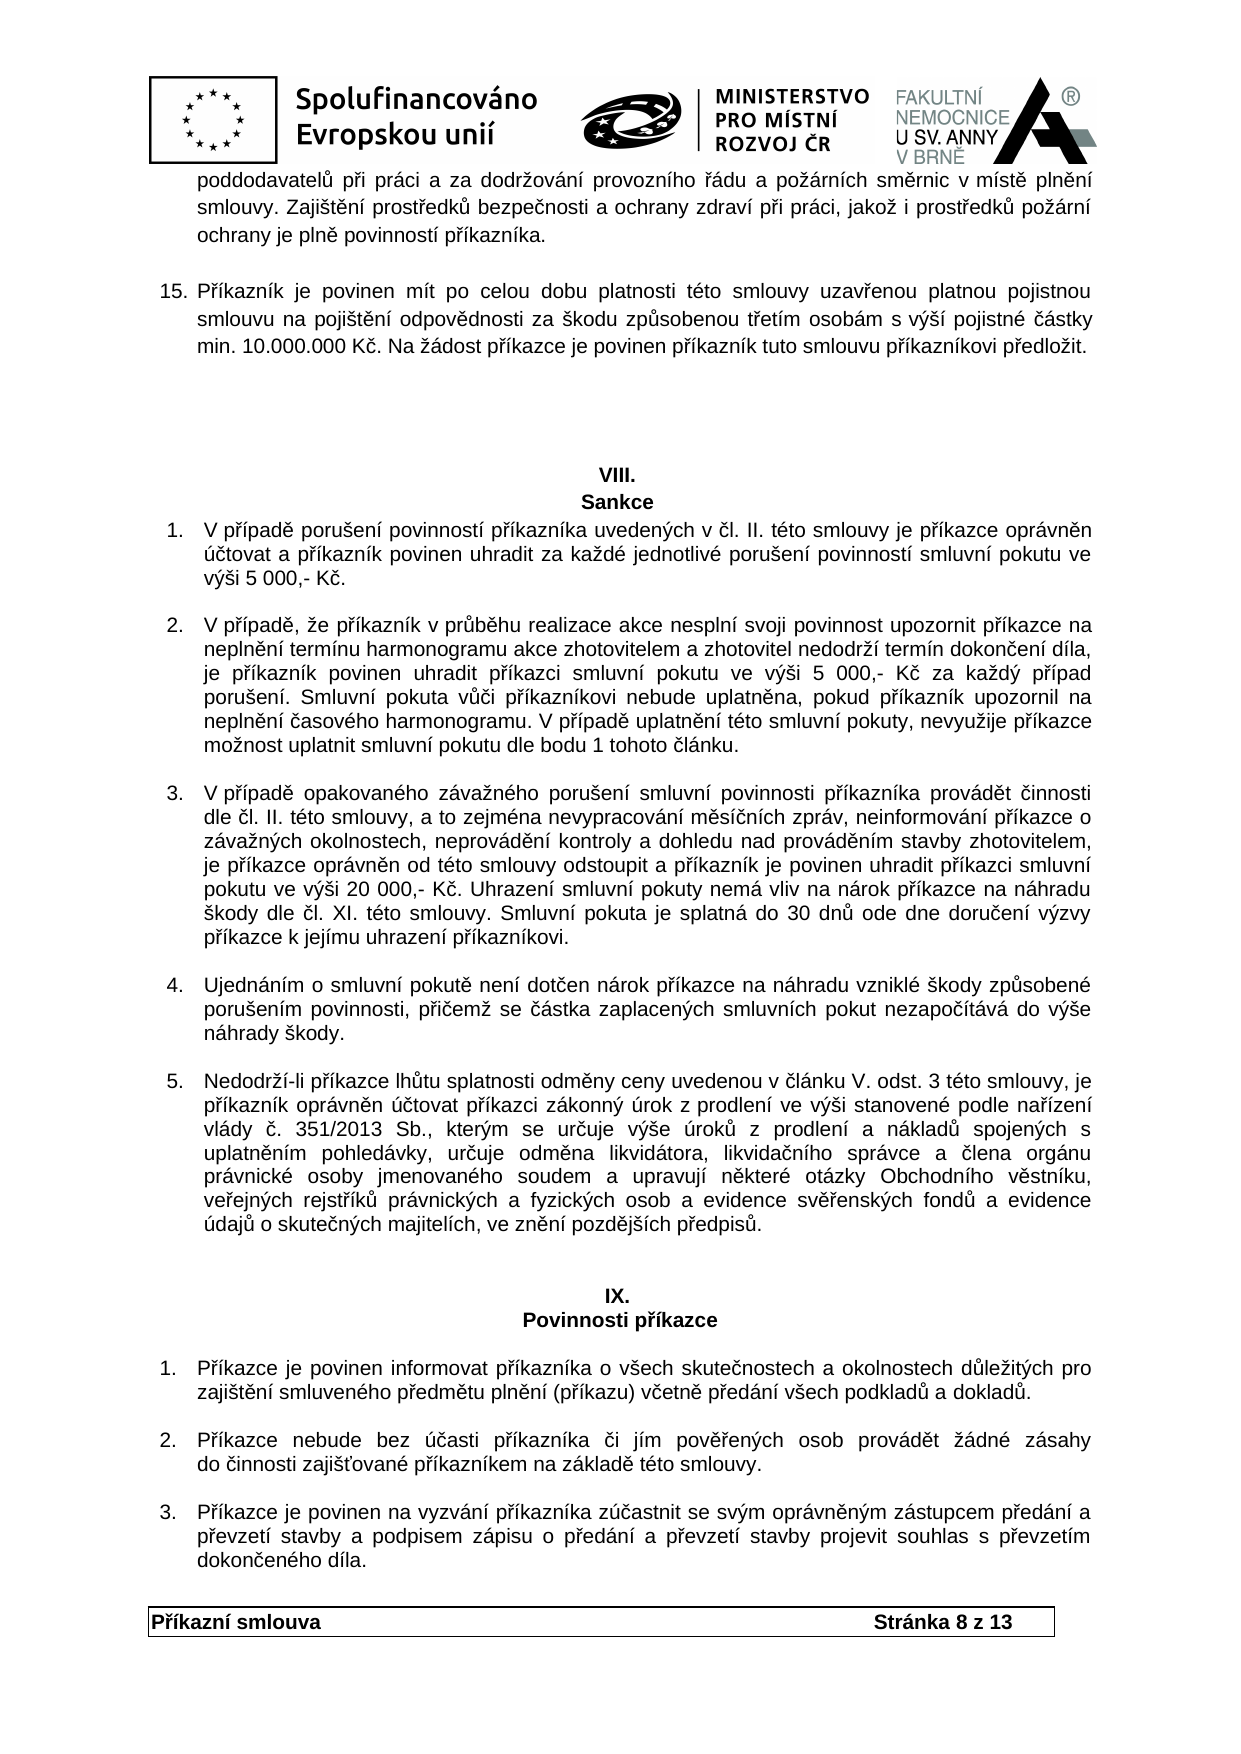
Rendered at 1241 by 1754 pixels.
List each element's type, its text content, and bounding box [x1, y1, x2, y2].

list Příkazce nebude bez účasti příkazníka či jím pověřených osob provádět žádné zásahy do činnosti zajišťované příkazníkem na základě této smlouvy. [159, 1428, 1093, 1476]
list V případě, že příkazník v průběhu realizace akce nesplní svoji povinnost upozornit příkazce na neplnění termínu harmonogramu akce zhotovitelem a zhotovitel nedodrží termín dokončení díla, je příkazník povinen uhradit příkazci smluvní pokutu ve výši 5 000,- Kč za každý případ porušení. Smluvní pokuta vůči příkazníkovi nebude uplatněna, pokud příkazník upozornil na neplnění časového harmonogramu. V případě uplatnění této smluvní pokuty, nevyužije příkazce možnost uplatnit smluvní pokutu dle bodu 1 tohoto článku. [166, 613, 1093, 757]
list Příkazce je povinen informovat příkazníka o všech skutečnostech a okolnostech důležitých pro zajištění smluveného předmětu plnění (příkazu) včetně předání všech podkladů a dokladů. [159, 1356, 1093, 1404]
list V případě opakovaného závažného porušení smluvní povinnosti příkazníka provádět činnosti dle čl. II. této smlouvy, a to zejména nevypracování měsíčních zpráv, neinformování příkazce o závažných okolnostech, neprovádění kontroly a dohledu nad prováděním stavby zhotovitelem, je příkazce oprávněn od této smlouvy odstoupit a příkazník je povinen uhradit příkazci smluvní pokutu ve výši 20 000,- Kč. Uhrazení smluvní pokuty nemá vliv na nárok příkazce na náhradu škody dle čl. XI. této smlouvy. Smluvní pokuta je splatná do 30 dnů ode dne doručení výzvy příkazce k jejímu uhrazení příkazníkovi. [166, 781, 1093, 949]
list Ujednáním o smluvní pokutě není dotčen nárok příkazce na náhradu vzniklé škody způsobené porušením povinnosti, přičemž se částka zaplacených smluvních pokut nezapočítává do výše náhrady škody. [166, 973, 1093, 1044]
list Příkazník je povinen mít po celou dobu platnosti této smlouvy uzavřenou platnou pojistnou smlouvu na pojištění odpovědnosti za škodu způsobenou třetím osobám s výší pojistné částky min. 10.000.000 Kč. Na žádost příkazce je povinen příkazník tuto smlouvu příkazníkovi předložit. [159, 279, 1093, 358]
subtitle IX. [148, 1284, 1093, 1308]
subtitle VIII. [148, 462, 1093, 486]
list V případě porušení povinností příkazníka uvedených v čl. II. této smlouvy je příkazce oprávněn účtovat a příkazník povinen uhradit za každé jednotlivé porušení povinností smluvní pokutu ve výši 5 000,- Kč. [166, 517, 1093, 589]
list poddodavatelů při práci a za dodržování provozního řádu a požárních směrnic v místě plnění smlouvy. Zajištění prostředků bezpečnosti a ochrany zdraví při práci, jakož i prostředků požární ochrany je plně povinností příkazníka. [159, 148, 1093, 246]
list Příkazce je povinen na vyzvání příkazníka zúčastnit se svým oprávněným zástupcem předání a převzetí stavby a podpisem zápisu o předání a převzetí stavby projevit souhlas s převzetím dokončeného díla. [159, 1500, 1093, 1572]
subtitle Sankce [148, 490, 1093, 514]
list Nedodrží-li příkazce lhůtu splatnosti odměny ceny uvedenou v článku V. odst. 3 této smlouvy, je příkazník oprávněn účtovat příkazci zákonný úrok z prodlení ve výši stanovené podle nařízení vlády č. 351/2013 Sb., kterým se určuje výše úroků z prodlení a nákladů spojených s uplatněním pohledávky, určuje odměna likvidátora, likvidačního správce a člena orgánu právnické osoby jmenovaného soudem a upravují některé otázky Obchodního věstníku, veřejných rejstříků právnických a fyzických osob a evidence svěřenských fondů a evidence údajů o skutečných majitelích, ve znění pozdějších předpisů. [166, 1068, 1093, 1236]
subtitle Povinnosti příkazce [148, 1308, 1093, 1332]
